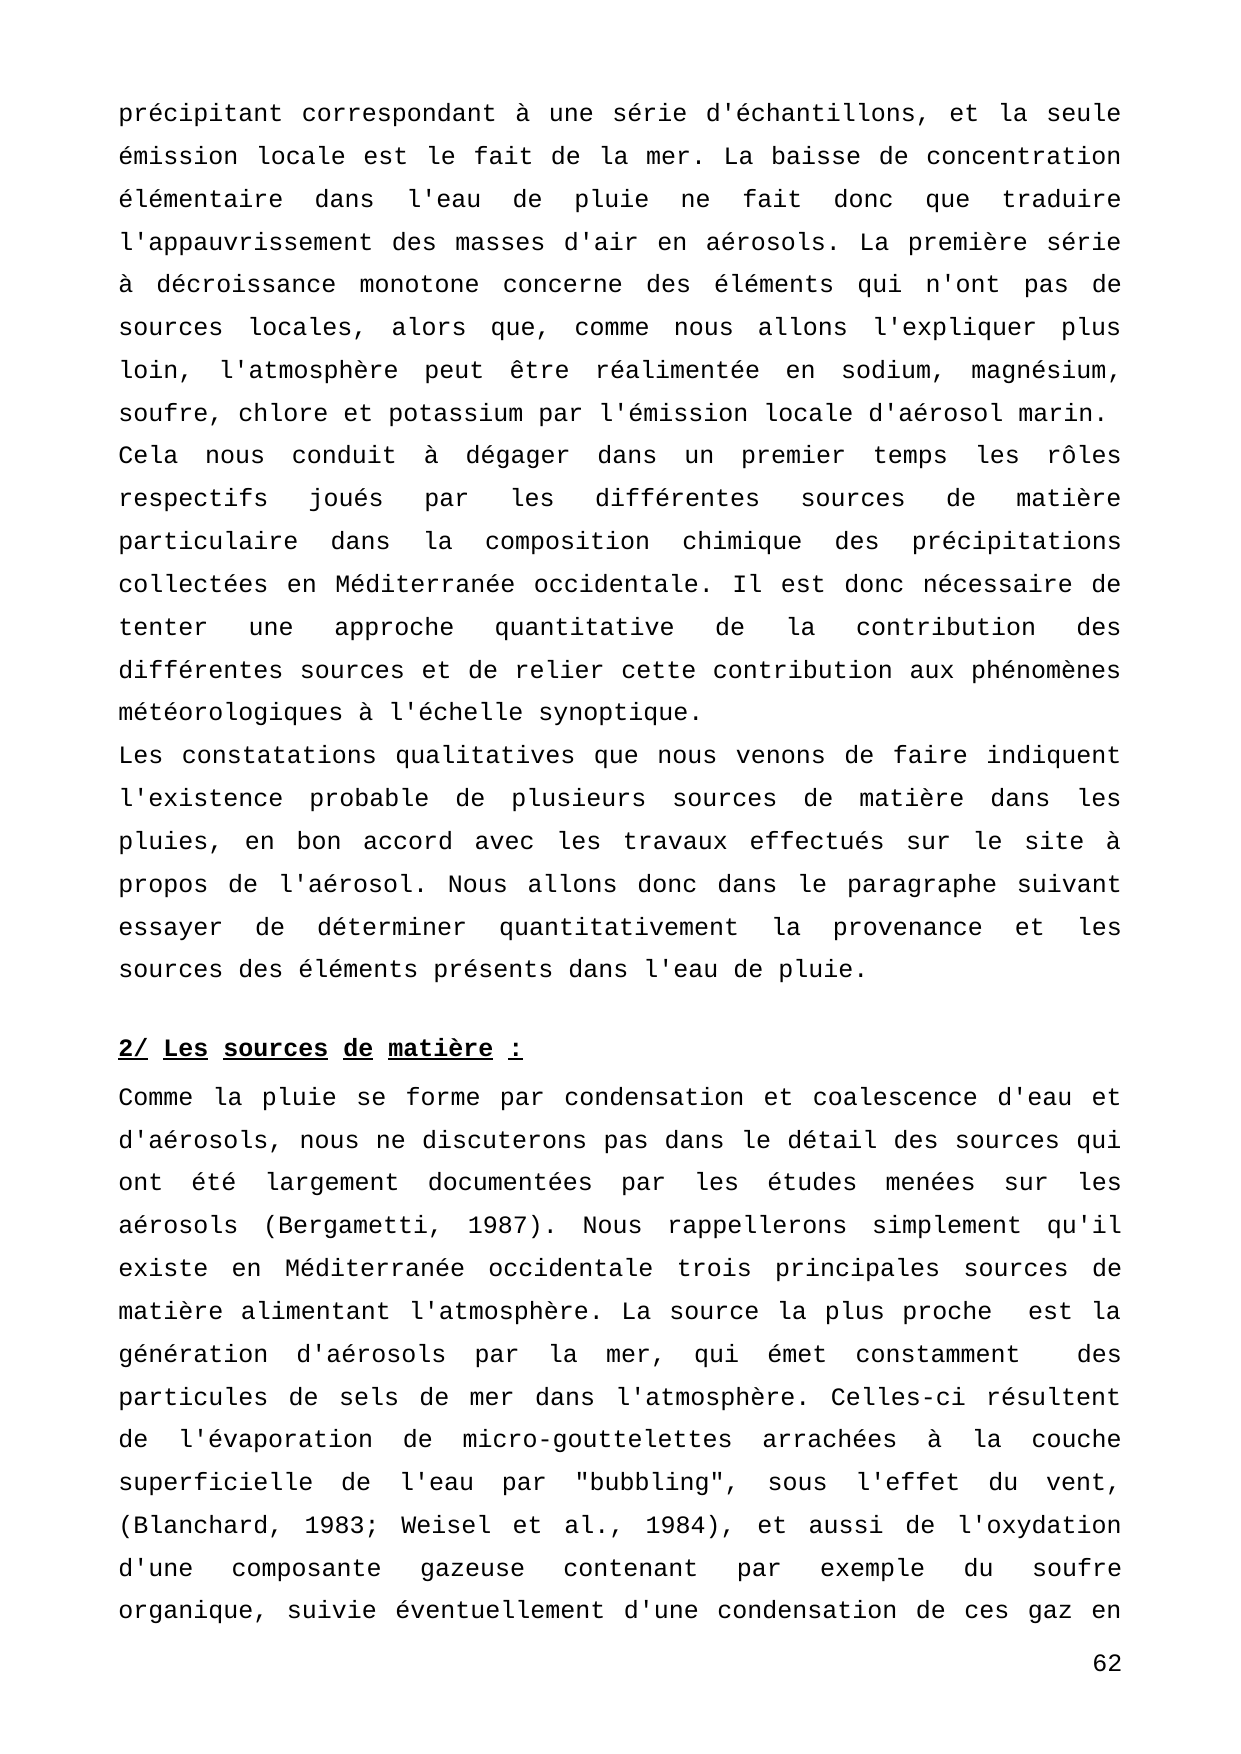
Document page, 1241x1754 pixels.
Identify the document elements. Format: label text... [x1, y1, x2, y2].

text Les constatations qualitatives que nous venons de faire indiquent l'existence probable de plusieurs sources de matière dans les pluies, en bon accord avec les travaux effectués sur le site à propos de l'aérosol. Nous allons donc dans le paragraphe suivant essayer de déterminer quantitativement la provenance et les sources des éléments présents dans l'eau de pluie. [118, 743, 1122, 985]
subtitle 2/ Les sources de matière : [118, 1035, 1122, 1063]
text précipitant correspondant à une série d'échantillons, et la seule émission locale est le fait de la mer. La baisse de concentration élémentaire dans l'eau de pluie ne fait donc que traduire l'appauvrissement des masses d'air en aérosols. La première série à décroissance monotone concerne des éléments qui n'ont pas de sources locales, alors que, comme nous allons l'expliquer plus loin, l'atmosphère peut être réalimentée en sodium, magnésium, soufre, chlore et potassium par l'émission locale d'aérosol marin. [118, 100, 1122, 429]
text Comme la pluie se forme par condensation et coalescence d'eau et d'aérosols, nous ne discuterons pas dans le détail des sources qui ont été largement documentées par les études menées sur les aérosols (Bergametti, 1987). Nous rappellerons simplement qu'il existe en Méditerranée occidentale trois principales sources de matière alimentant l'atmosphère. La source la plus proche est la génération d'aérosols par la mer, qui émet constamment des particules de sels de mer dans l'atmosphère. Celles-ci résultent de l'évaporation de micro-gouttelettes arrachées à la couche superficielle de l'eau par "bubbling", sous l'effet du vent, (Blanchard, 1983; Weisel et al., 1984), et aussi de l'oxydation d'une composante gazeuse contenant par exemple du soufre organique, suivie éventuellement d'une condensation de ces gaz en [118, 1084, 1122, 1626]
text Cela nous conduit à dégager dans un premier temps les rôles respectifs joués par les différentes sources de matière particulaire dans la composition chimique des précipitations collectées en Méditerranée occidentale. Il est donc nécessaire de tenter une approche quantitative de la contribution des différentes sources et de relier cette contribution aux phénomènes météorologiques à l'échelle synoptique. [118, 443, 1122, 728]
